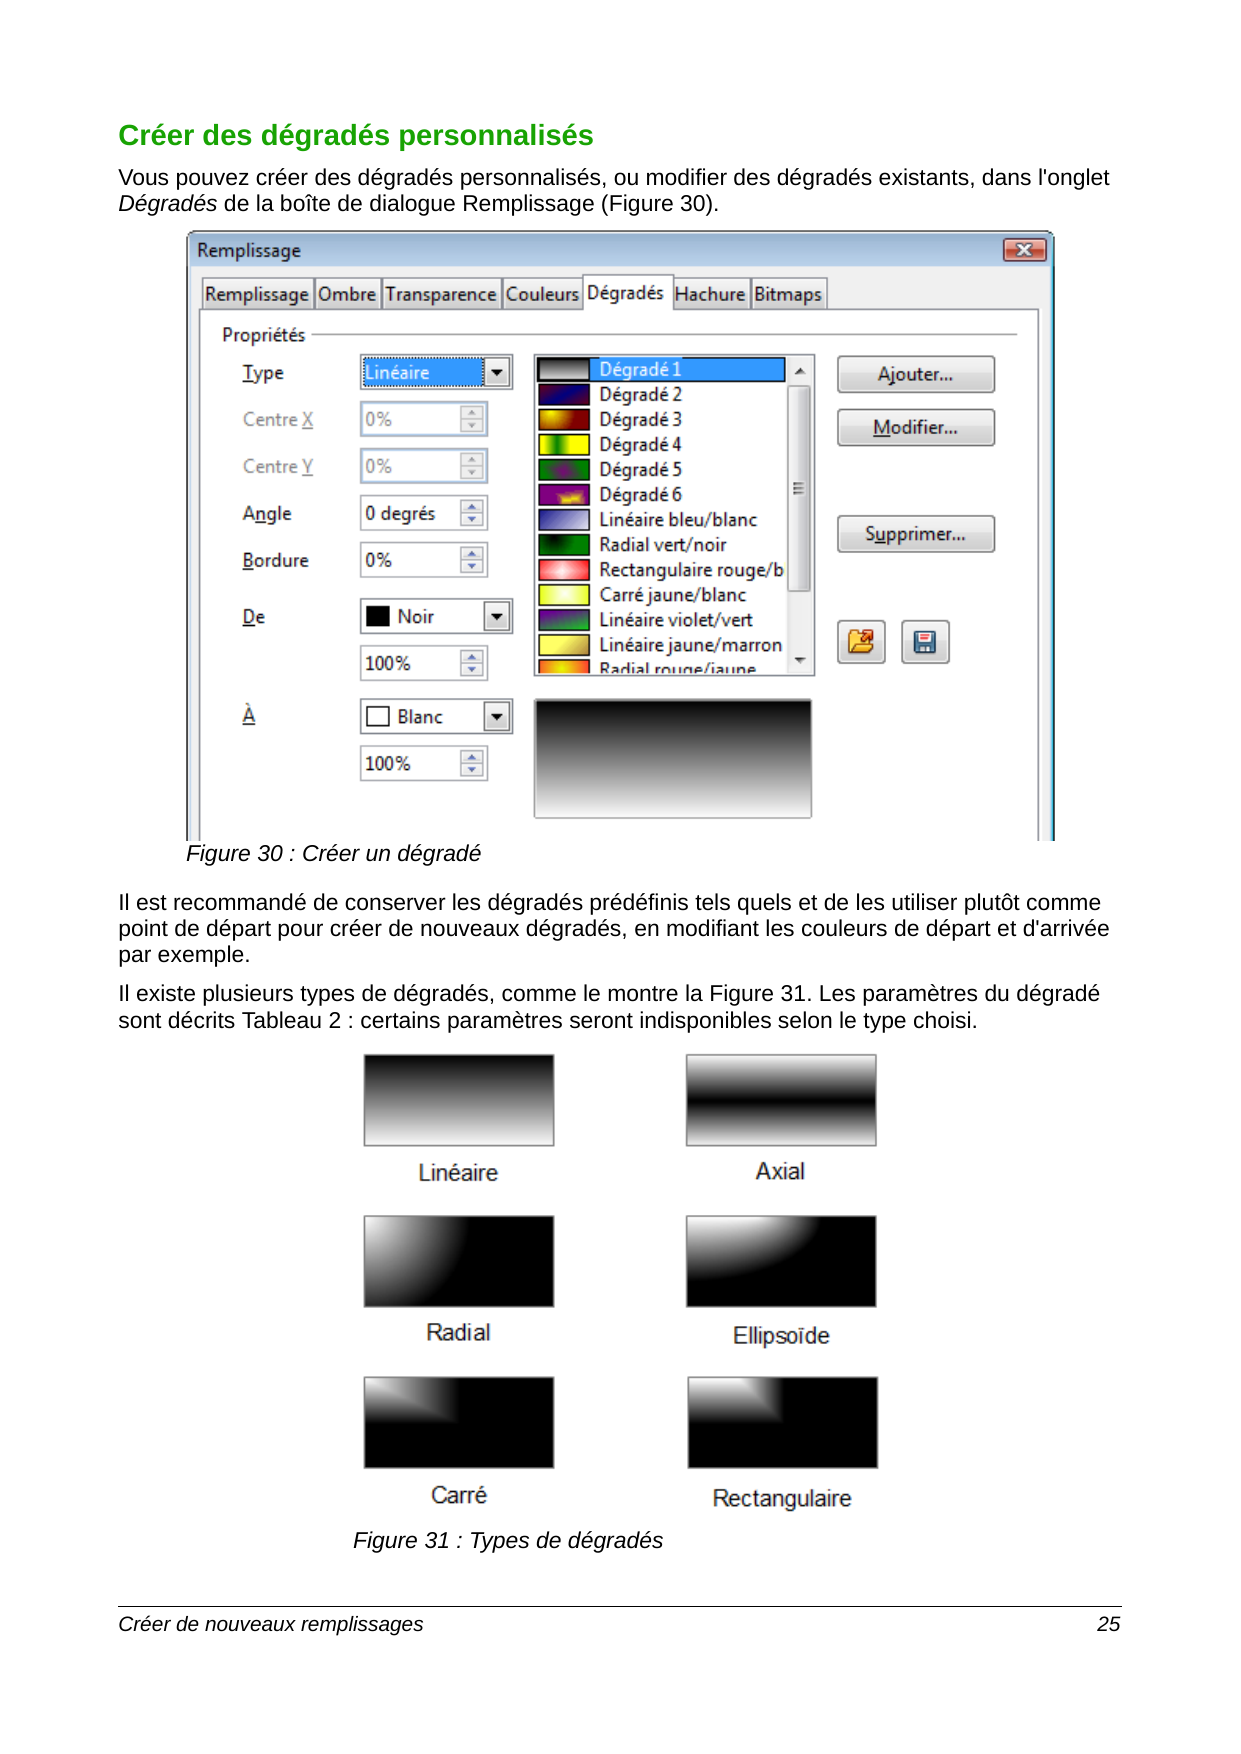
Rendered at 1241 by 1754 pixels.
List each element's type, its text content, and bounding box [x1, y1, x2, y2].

text Il est recommandé de conserver les dégradés prédéfinis tels quels et de les utiliser plutôt comme point de départ pour créer de nouveaux dégradés, en modifiant les couleurs de départ et d'arrivée par exemple. [118, 889, 1122, 968]
text Figure 31 : Types de dégradés [353, 1527, 887, 1553]
text Figure 30 : Créer un dégradé [186, 841, 1054, 867]
picture [186, 229, 1055, 841]
subtitle Créer des dégradés personnalisés [118, 118, 1122, 152]
text Vous pouvez créer des dégradés personnalisés, ou modifier des dégradés existants, dans l'onglet Dégradés de la boîte de dialogue Remplissage (Figure 30). [118, 164, 1122, 217]
picture [353, 1045, 888, 1527]
text Il existe plusieurs types de dégradés, comme le montre la Figure 31. Les paramètres du dégradé sont décrits Tableau 2 : certains paramètres seront indisponibles selon le type choisi. [118, 980, 1122, 1033]
